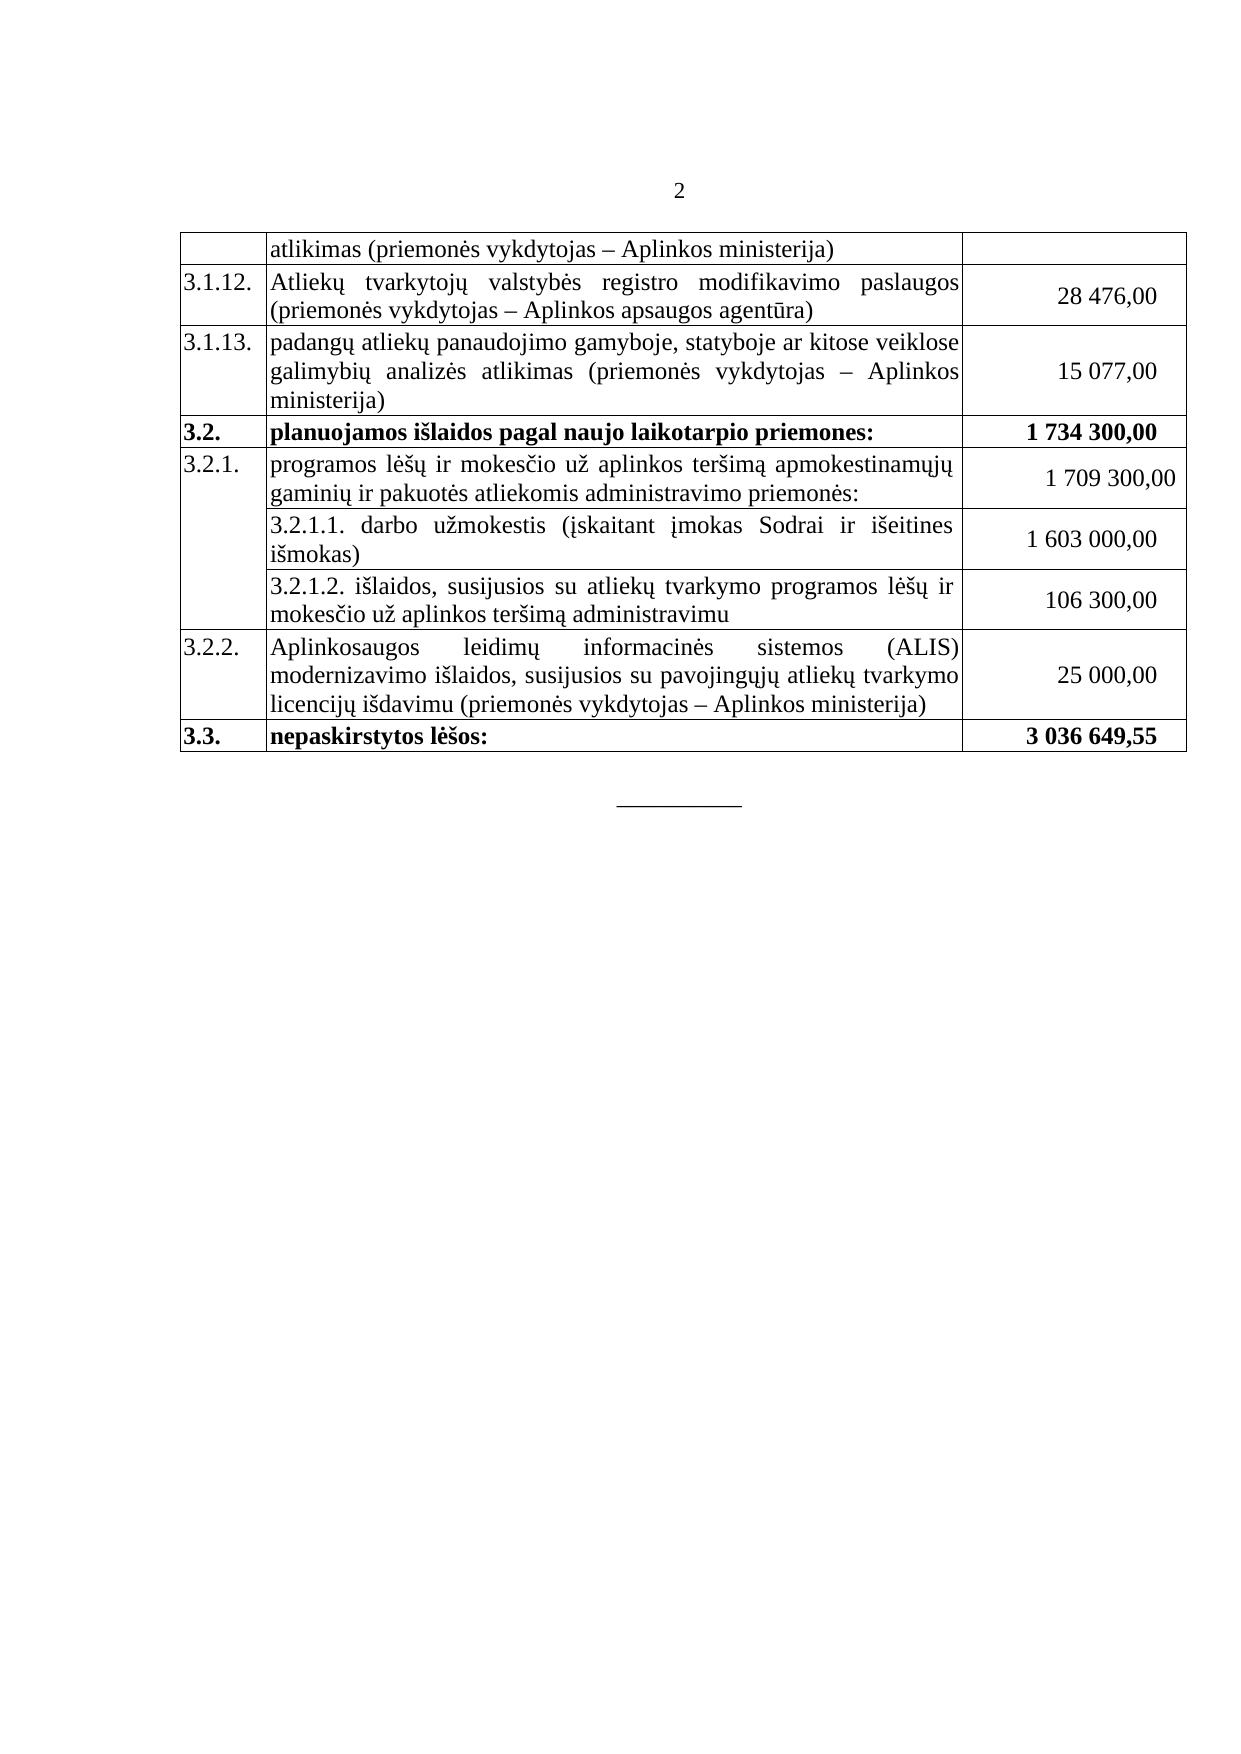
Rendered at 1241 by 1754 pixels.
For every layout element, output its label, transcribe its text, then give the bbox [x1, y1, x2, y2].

table_cell 1 709 300,00 [963, 448, 1186, 508]
table_cell 1 734 300,00 [963, 416, 1186, 447]
table_cell 3.1.12. [181, 265, 266, 325]
table_cell 3 036 649,55 [963, 720, 1186, 751]
table_cell 3.2.1. [181, 448, 266, 629]
table_cell 25 000,00 [963, 630, 1186, 719]
table_cell planuojamos išlaidos pagal naujo laikotarpio priemones: [267, 416, 962, 447]
table_cell Aplinkosaugos leidimų informacinės sistemos (ALIS) modernizavimo išlaidos, susijusios su pavojingųjų atliekų tvarkymo licencijų išdavimu (priemonės vykdytojas – Aplinkos ministerija) [267, 630, 962, 719]
table_cell Atliekų tvarkytojų valstybės registro modifikavimo paslaugos (priemonės vykdytojas – Aplinkos apsaugos agentūra) [267, 265, 962, 325]
text __________ [177, 781, 1181, 809]
table_cell programos lėšų ir mokesčio už aplinkos teršimą apmokestinamųjų gaminių ir pakuotės atliekomis administravimo priemonės: [267, 448, 962, 508]
table_cell 3.1.13. [181, 326, 266, 415]
table_cell 1 603 000,00 [963, 509, 1186, 568]
table_cell 3.2.1.2. išlaidos, susijusios su atliekų tvarkymo programos lėšų ir mokesčio už aplinkos teršimą administravimu [267, 570, 962, 629]
table_cell atlikimas (priemonės vykdytojas – Aplinkos ministerija) [267, 233, 962, 264]
table_cell padangų atliekų panaudojimo gamyboje, statyboje ar kitose veiklose galimybių analizės atlikimas (priemonės vykdytojas – Aplinkos ministerija) [267, 326, 962, 415]
table_cell nepaskirstytos lėšos: [267, 720, 962, 751]
table_cell 28 476,00 [963, 265, 1186, 325]
table_cell 106 300,00 [963, 570, 1186, 629]
table_cell 3.2.2. [181, 630, 266, 719]
table_cell [181, 233, 266, 264]
table_cell 3.2.1.1. darbo užmokestis (įskaitant įmokas Sodrai ir išeitines išmokas) [267, 509, 962, 568]
table_cell [963, 233, 1186, 264]
table_cell 3.2. [181, 416, 266, 447]
table_cell 15 077,00 [963, 326, 1186, 415]
table_cell 3.3. [181, 720, 266, 751]
